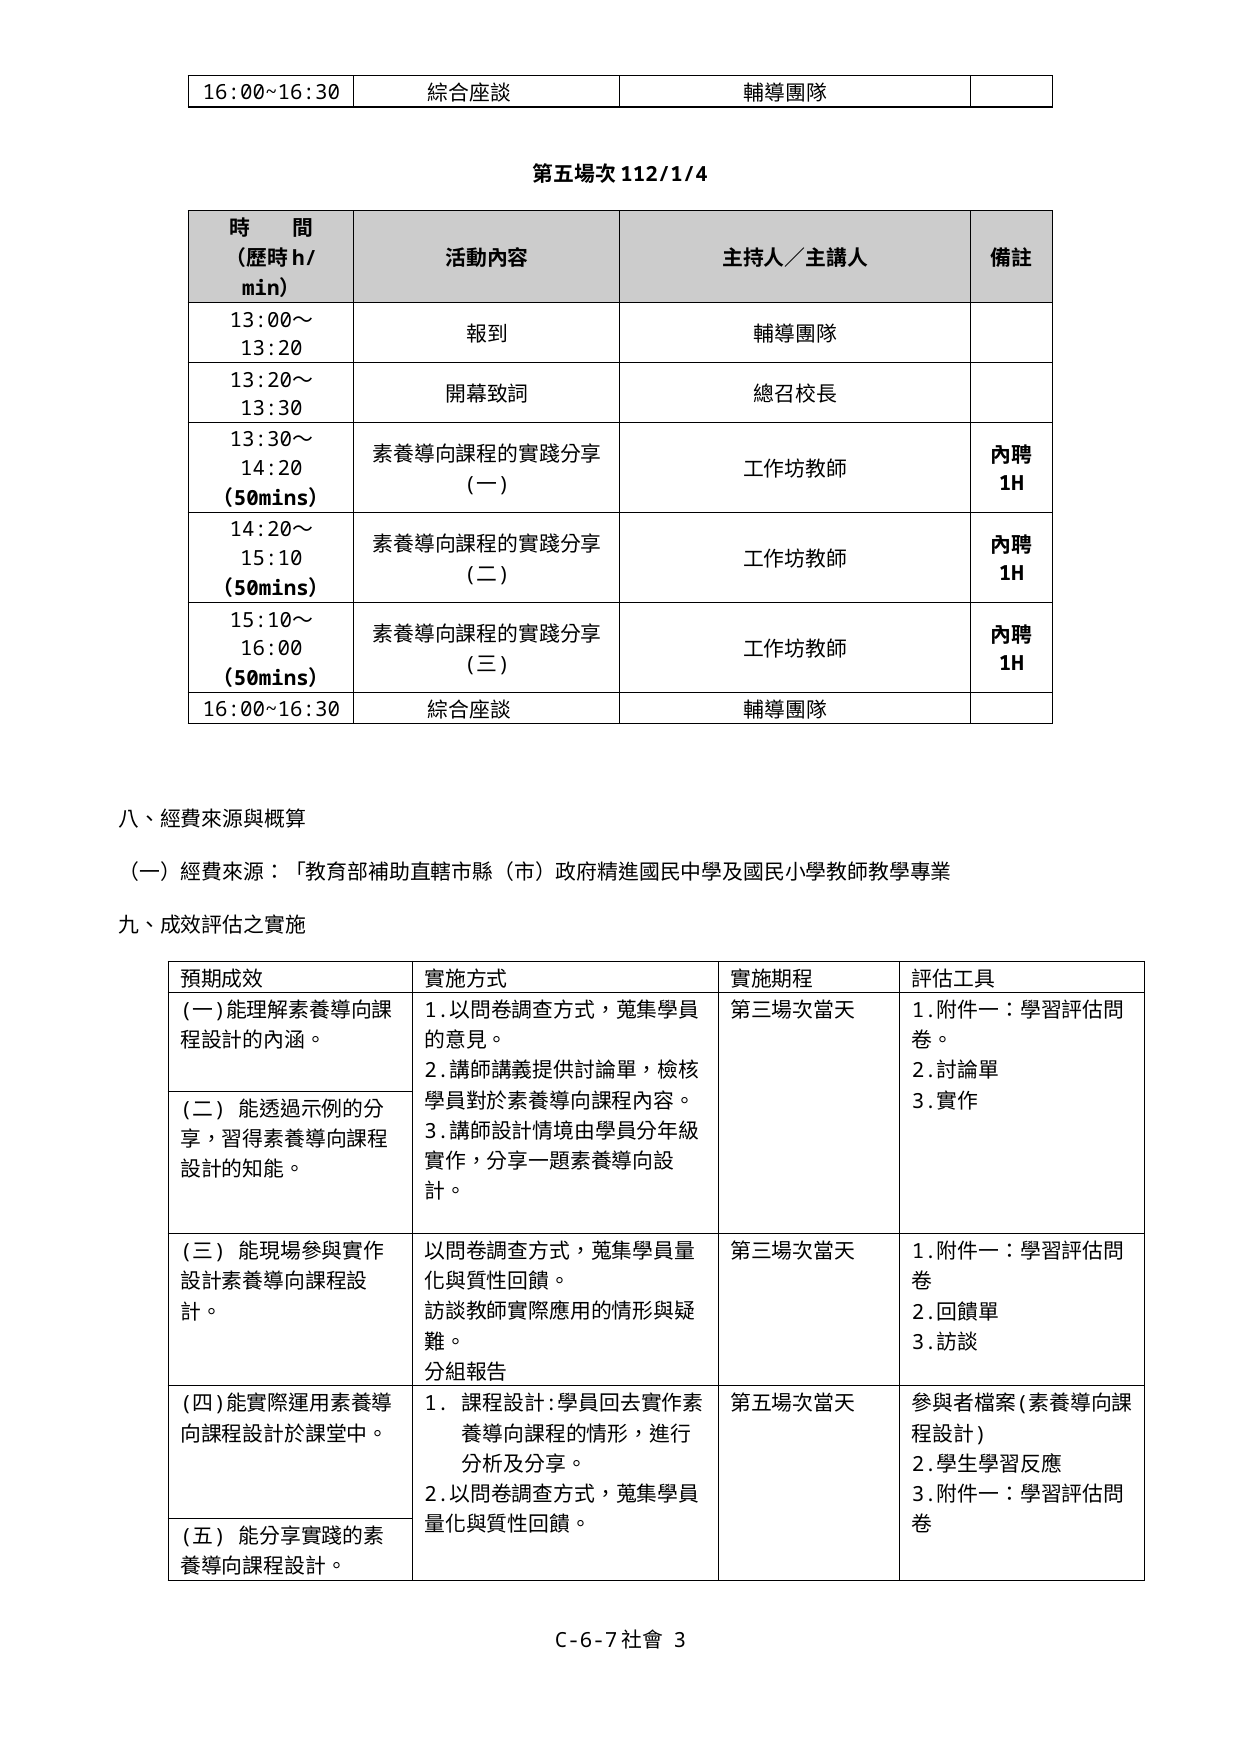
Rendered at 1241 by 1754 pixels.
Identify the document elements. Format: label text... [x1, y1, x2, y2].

table_cell (一)能理解素養導向課程設計的內涵。 [169, 993, 412, 1091]
table_cell 1.附件一：學習評估問卷 2.回饋單 3.訪談 [900, 1234, 1144, 1385]
table_header 預期成效 [169, 962, 412, 992]
table_cell 15:10～16:00 （50mins） [189, 603, 353, 692]
table_cell 輔導團隊 [620, 303, 970, 362]
table_cell 參與者檔案(素養導向課程設計) 2.學生學習反應 3.附件一：學習評估問卷 [900, 1386, 1144, 1580]
table_cell [971, 76, 1052, 106]
table_cell [971, 693, 1052, 723]
table_cell 第三場次當天 [719, 993, 899, 1233]
table_cell 16:00~16:30 [189, 76, 353, 106]
table_header 實施期程 [719, 962, 899, 992]
table_cell 13:20～13:30 [189, 363, 353, 422]
table_cell 綜合座談 [354, 693, 619, 723]
table_cell 報到 [354, 303, 619, 362]
table_cell (五) 能分享實踐的素養導向課程設計。 [169, 1519, 412, 1580]
table_cell 輔導團隊 [620, 693, 970, 723]
table_header 評估工具 [900, 962, 1144, 992]
text 第五場次112/1/4 [118, 157, 1122, 187]
table_cell 13:30～14:20 （50mins） [189, 423, 353, 512]
table_cell 第五場次當天 [719, 1386, 899, 1580]
table_cell 1.以問卷調查方式，蒐集學員的意見。 2.講師講義提供討論單，檢核學員對於素養導向課程內容。 3.講師設計情境由學員分年級實作，分享一題素養導向設計。 [413, 993, 718, 1233]
text 九、成效評估之實施 [118, 908, 1122, 938]
table_cell 16:00~16:30 [189, 693, 353, 723]
table_cell 素養導向課程的實踐分享(三) [354, 603, 619, 692]
table_cell 課程設計:學員回去實作素養導向課程的情形，進行分析及分享。 2.以問卷調查方式，蒐集學員量化與質性回饋。 [413, 1386, 718, 1580]
table_cell 1.附件一：學習評估問卷。 2.討論單 3.實作 [900, 993, 1144, 1233]
table_cell 13:00～13:20 [189, 303, 353, 362]
text 八、經費來源與概算 [118, 802, 1122, 833]
table_cell 內聘1H [971, 603, 1052, 692]
table_header 主持人／主講人 [620, 211, 970, 302]
table_cell 綜合座談 [354, 76, 619, 106]
table_cell (三) 能現場參與實作設計素養導向課程設計。 [169, 1234, 412, 1385]
table_cell 輔導團隊 [620, 76, 970, 106]
table_cell 內聘1H [971, 513, 1052, 602]
table_cell [971, 363, 1052, 422]
table_header 活動內容 [354, 211, 619, 302]
table_cell 開幕致詞 [354, 363, 619, 422]
table_header 實施方式 [413, 962, 718, 992]
table_cell 以問卷調查方式，蒐集學員量化與質性回饋。 訪談教師實際應用的情形與疑難。 分組報告 [413, 1234, 718, 1385]
table_cell 內聘1H [971, 423, 1052, 512]
table_cell [971, 303, 1052, 362]
table_cell 工作坊教師 [620, 513, 970, 602]
text （一）經費來源：「教育部補助直轄市縣（市）政府精進國民中學及國民小學教師教學專業 [118, 855, 1122, 885]
table_cell 總召校長 [620, 363, 970, 422]
table_cell 第三場次當天 [719, 1234, 899, 1385]
table_cell (二) 能透過示例的分享，習得素養導向課程設計的知能。 [169, 1092, 412, 1233]
table_cell (四)能實際運用素養導向課程設計於課堂中。 [169, 1386, 412, 1518]
table_cell 14:20～15:10 （50mins） [189, 513, 353, 602]
table_cell 工作坊教師 [620, 423, 970, 512]
table_cell 素養導向課程的實踐分享(一) [354, 423, 619, 512]
table_header 時 間 （歷時h/min） [189, 211, 353, 302]
table_cell 工作坊教師 [620, 603, 970, 692]
table_cell 素養導向課程的實踐分享(二) [354, 513, 619, 602]
table_header 備註 [971, 211, 1052, 302]
